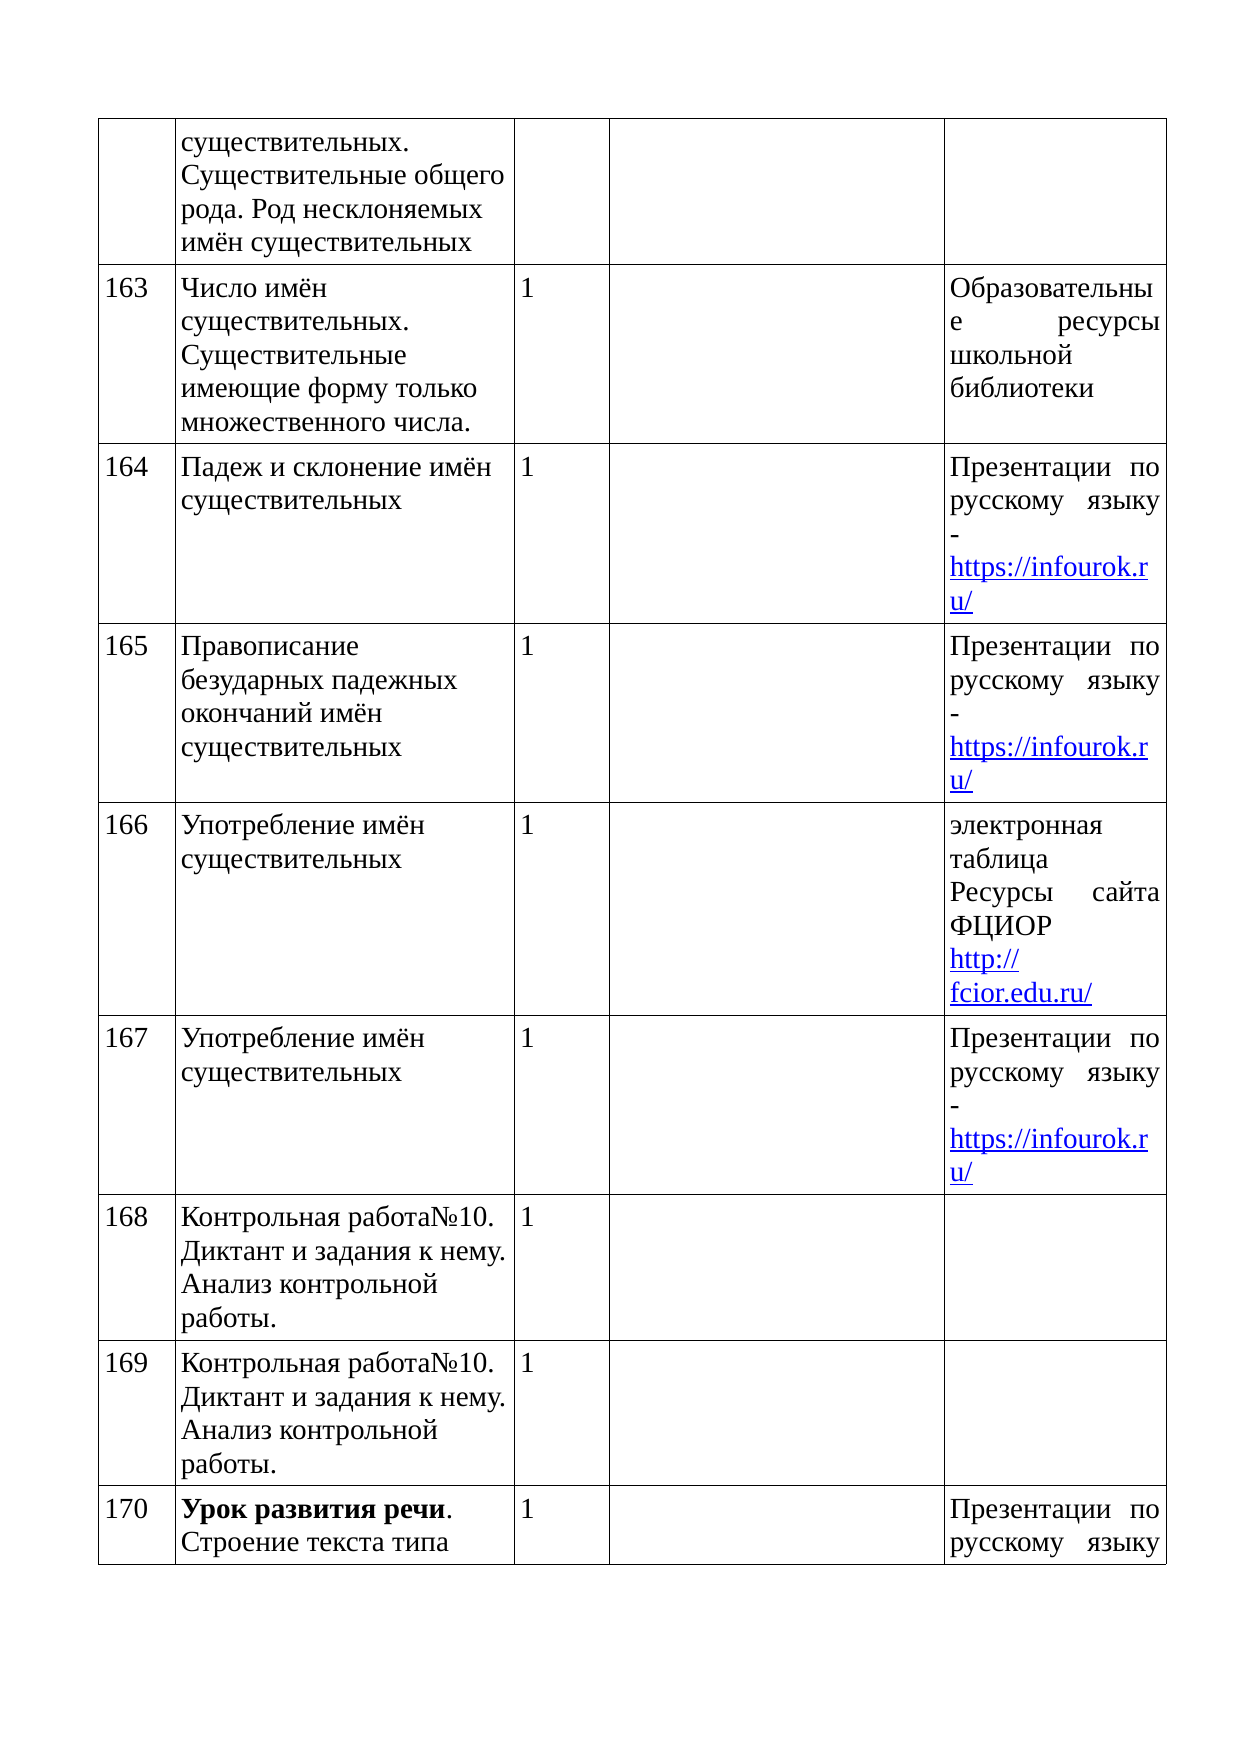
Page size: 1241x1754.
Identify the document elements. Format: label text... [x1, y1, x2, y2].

table_cell Урок развития речи. Строение текста типа [176, 1486, 514, 1564]
table_cell 168 [99, 1195, 175, 1339]
table_cell Презентации по русскому языку - https://infourok.ru/ [945, 1016, 1166, 1194]
table_cell Контрольная работа№10. Диктант и задания к нему. Анализ контрольной работы. [176, 1341, 514, 1485]
table_cell [610, 1195, 944, 1339]
table_cell 1 [515, 1486, 609, 1564]
table_cell 1 [515, 444, 609, 622]
table_cell [945, 119, 1166, 264]
table_cell [610, 444, 944, 622]
table_cell 169 [99, 1341, 175, 1485]
table_cell Образовательные ресурсы школьной библиотеки [945, 265, 1166, 443]
table_cell 170 [99, 1486, 175, 1564]
table_cell [610, 119, 944, 264]
table_cell [945, 1341, 1166, 1485]
table_cell Употребление имён существительных [176, 803, 514, 1014]
table_cell [945, 1195, 1166, 1339]
table_cell 1 [515, 1341, 609, 1485]
table_cell Презентации по русскому языку - https://infourok.ru/ [945, 624, 1166, 802]
table_cell 1 [515, 624, 609, 802]
table_cell [610, 265, 944, 443]
table_cell Число имён существительных. Существительные имеющие форму только множественного числа. [176, 265, 514, 443]
table_cell Правописание безударных падежных окончаний имён существительных [176, 624, 514, 802]
table_cell существительных. Существительные общего рода. Род несклоняемых имён существительных [176, 119, 514, 264]
table_cell [99, 119, 175, 264]
table_cell Презентации по русскому языку [945, 1486, 1166, 1564]
table_cell 1 [515, 803, 609, 1014]
table_cell Презентации по русскому языку - https://infourok.ru/ [945, 444, 1166, 622]
table_cell 167 [99, 1016, 175, 1194]
table_cell 1 [515, 265, 609, 443]
table_cell 166 [99, 803, 175, 1014]
table_cell 163 [99, 265, 175, 443]
table_cell Употребление имён существительных [176, 1016, 514, 1194]
table_cell 1 [515, 1195, 609, 1339]
table_cell [610, 1016, 944, 1194]
table_cell 1 [515, 1016, 609, 1194]
table_cell Контрольная работа№10. Диктант и задания к нему. Анализ контрольной работы. [176, 1195, 514, 1339]
table_cell Падеж и склонение имён существительных [176, 444, 514, 622]
table_cell электронная таблица Ресурсы сайта ФЦИОР http://fcior.edu.ru/ [945, 803, 1166, 1014]
table_cell 165 [99, 624, 175, 802]
table_cell [610, 803, 944, 1014]
table_cell 164 [99, 444, 175, 622]
table_cell [610, 624, 944, 802]
table_cell [610, 1341, 944, 1485]
table_cell [515, 119, 609, 264]
table_cell [610, 1486, 944, 1564]
